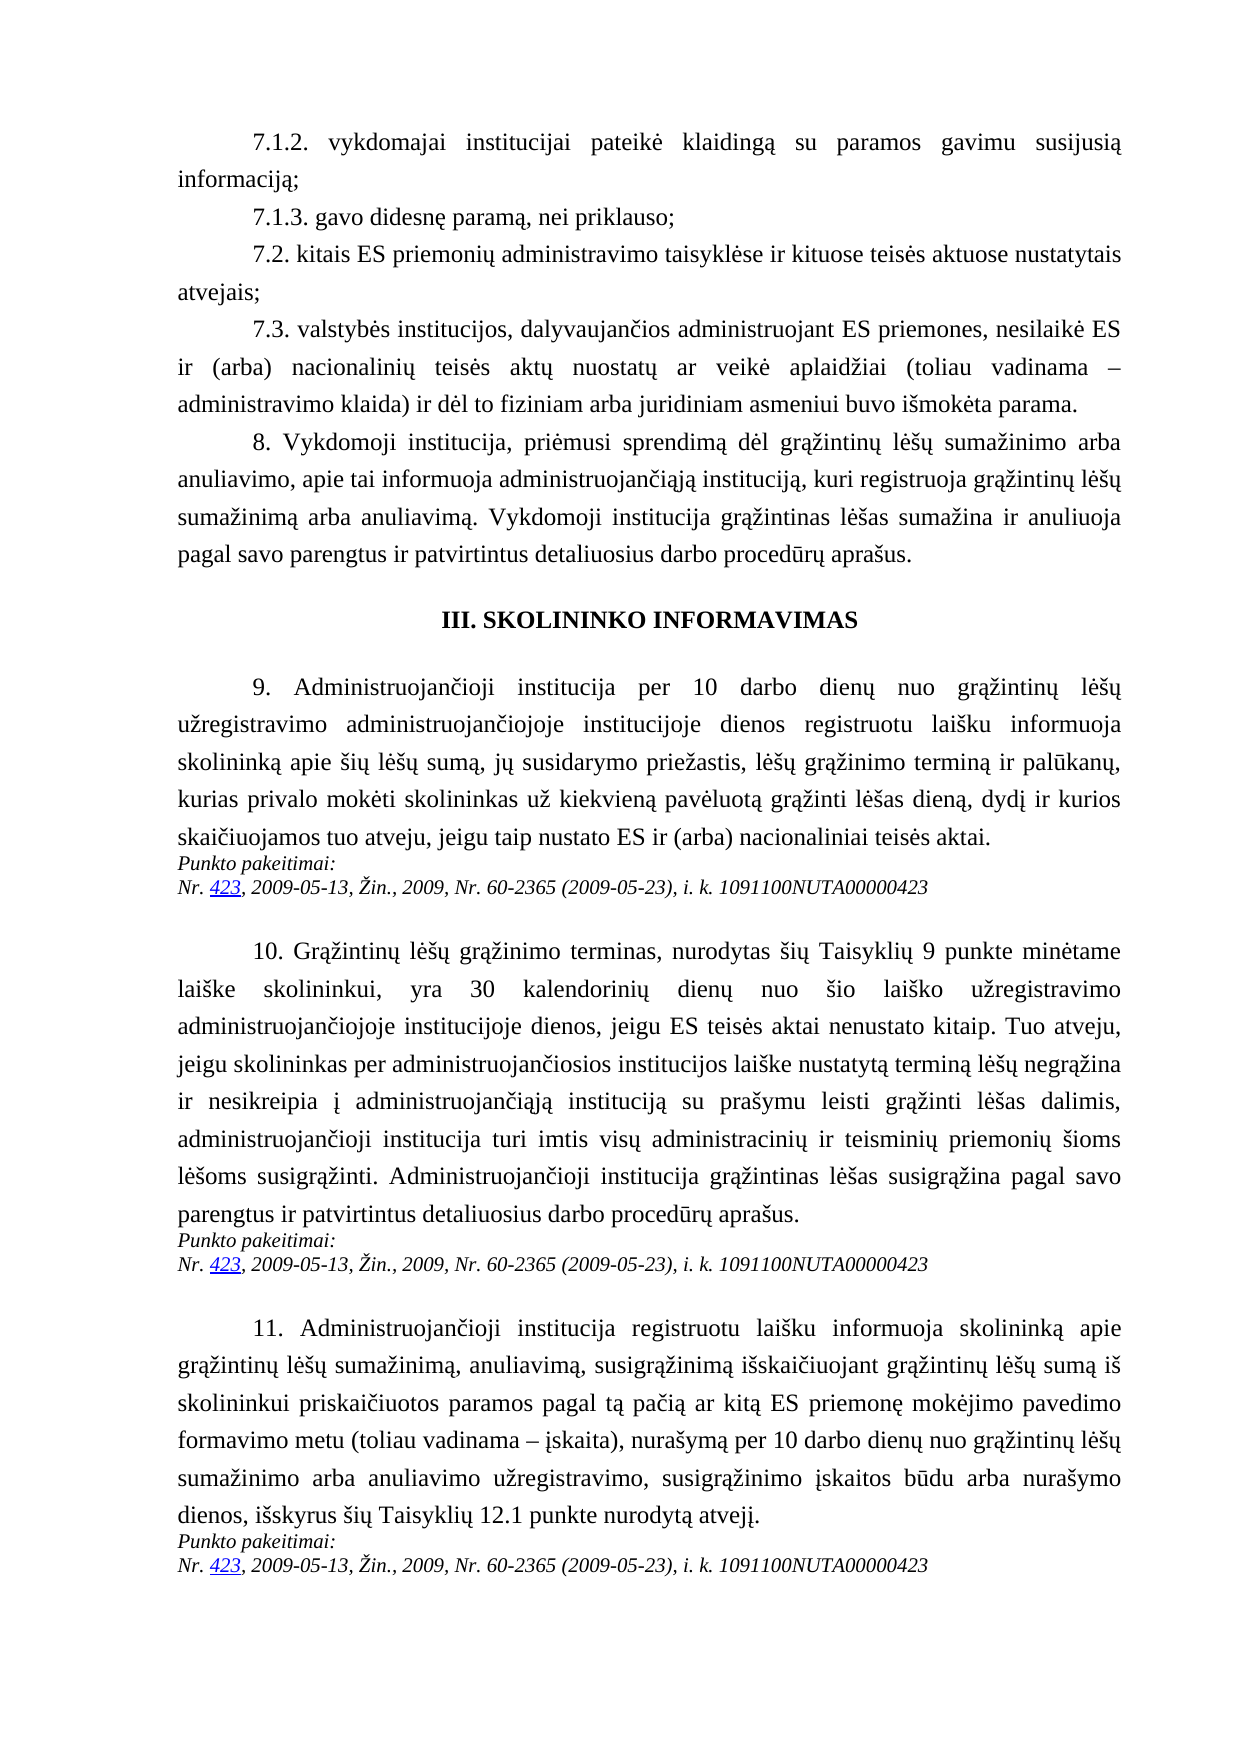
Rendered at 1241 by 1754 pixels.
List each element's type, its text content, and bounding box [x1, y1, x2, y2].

text 11. Administruojančioji institucija registruotu laišku informuoja skolininką apie grąžintinų lėšų sumažinimą, anuliavimą, susigrąžinimą išskaičiuojant grąžintinų lėšų sumą iš skolininkui priskaičiuotos paramos pagal tą pačią ar kitą ES priemonę mokėjimo pavedimo formavimo metu (toliau vadinama – įskaita), nurašymą per 10 darbo dienų nuo grąžintinų lėšų sumažinimo arba anuliavimo užregistravimo, susigrąžinimo įskaitos būdu arba nurašymo dienos, išskyrus šių Taisyklių 12.1 punkte nurodytą atvejį. [177, 1304, 1122, 1529]
text Nr. 423, 2009-05-13, Žin., 2009, Nr. 60-2365 (2009-05-23), i. k. 1091100NUTA00000423 [177, 1553, 1122, 1577]
text 9. Administruojančioji institucija per 10 darbo dienų nuo grąžintinų lėšų užregistravimo administruojančiojoje institucijoje dienos registruotu laišku informuoja skolininką apie šių lėšų sumą, jų susidarymo priežastis, lėšų grąžinimo terminą ir palūkanų, kurias privalo mokėti skolininkas už kiekvieną pavėluotą grąžinti lėšas dieną, dydį ir kurios skaičiuojamos tuo atveju, jeigu taip nustato ES ir (arba) nacionaliniai teisės aktai. [177, 663, 1122, 851]
text Punkto pakeitimai: [177, 1529, 1122, 1553]
text Punkto pakeitimai: [177, 851, 1122, 875]
text 7.3. valstybės institucijos, dalyvaujančios administruojant ES priemones, nesilaikė ES ir (arba) nacionalinių teisės aktų nuostatų ar veikė aplaidžiai (toliau vadinama – administravimo klaida) ir dėl to fiziniam arba juridiniam asmeniui buvo išmokėta parama. [177, 306, 1122, 418]
text 7.1.2. vykdomajai institucijai pateikė klaidingą su paramos gavimu susijusią informaciją; [177, 118, 1122, 193]
text 7.2. kitais ES priemonių administravimo taisyklėse ir kituose teisės aktuose nustatytais atvejais; [177, 231, 1122, 306]
text 7.1.3. gavo didesnę paramą, nei priklauso; [177, 193, 1122, 231]
text III. Skolininko informavimas [177, 606, 1122, 634]
text 10. Grąžintinų lėšų grąžinimo terminas, nurodytas šių Taisyklių 9 punkte minėtame laiške skolininkui, yra 30 kalendorinių dienų nuo šio laiško užregistravimo administruojančiojoje institucijoje dienos, jeigu ES teisės aktai nenustato kitaip. Tuo atveju, jeigu skolininkas per administruojančiosios institucijos laiške nustatytą terminą lėšų negrąžina ir nesikreipia į administruojančiąją instituciją su prašymu leisti grąžinti lėšas dalimis, administruojančioji institucija turi imtis visų administracinių ir teisminių priemonių šioms lėšoms susigrąžinti. Administruojančioji institucija grąžintinas lėšas susigrąžina pagal savo parengtus ir patvirtintus detaliuosius darbo procedūrų aprašus. [177, 927, 1122, 1227]
text Nr. 423, 2009-05-13, Žin., 2009, Nr. 60-2365 (2009-05-23), i. k. 1091100NUTA00000423 [177, 875, 1122, 899]
text Punkto pakeitimai: [177, 1227, 1122, 1252]
text 8. Vykdomoji institucija, priėmusi sprendimą dėl grąžintinų lėšų sumažinimo arba anuliavimo, apie tai informuoja administruojančiąją instituciją, kuri registruoja grąžintinų lėšų sumažinimą arba anuliavimą. Vykdomoji institucija grąžintinas lėšas sumažina ir anuliuoja pagal savo parengtus ir patvirtintus detaliuosius darbo procedūrų aprašus. [177, 418, 1122, 568]
text Nr. 423, 2009-05-13, Žin., 2009, Nr. 60-2365 (2009-05-23), i. k. 1091100NUTA00000423 [177, 1252, 1122, 1276]
